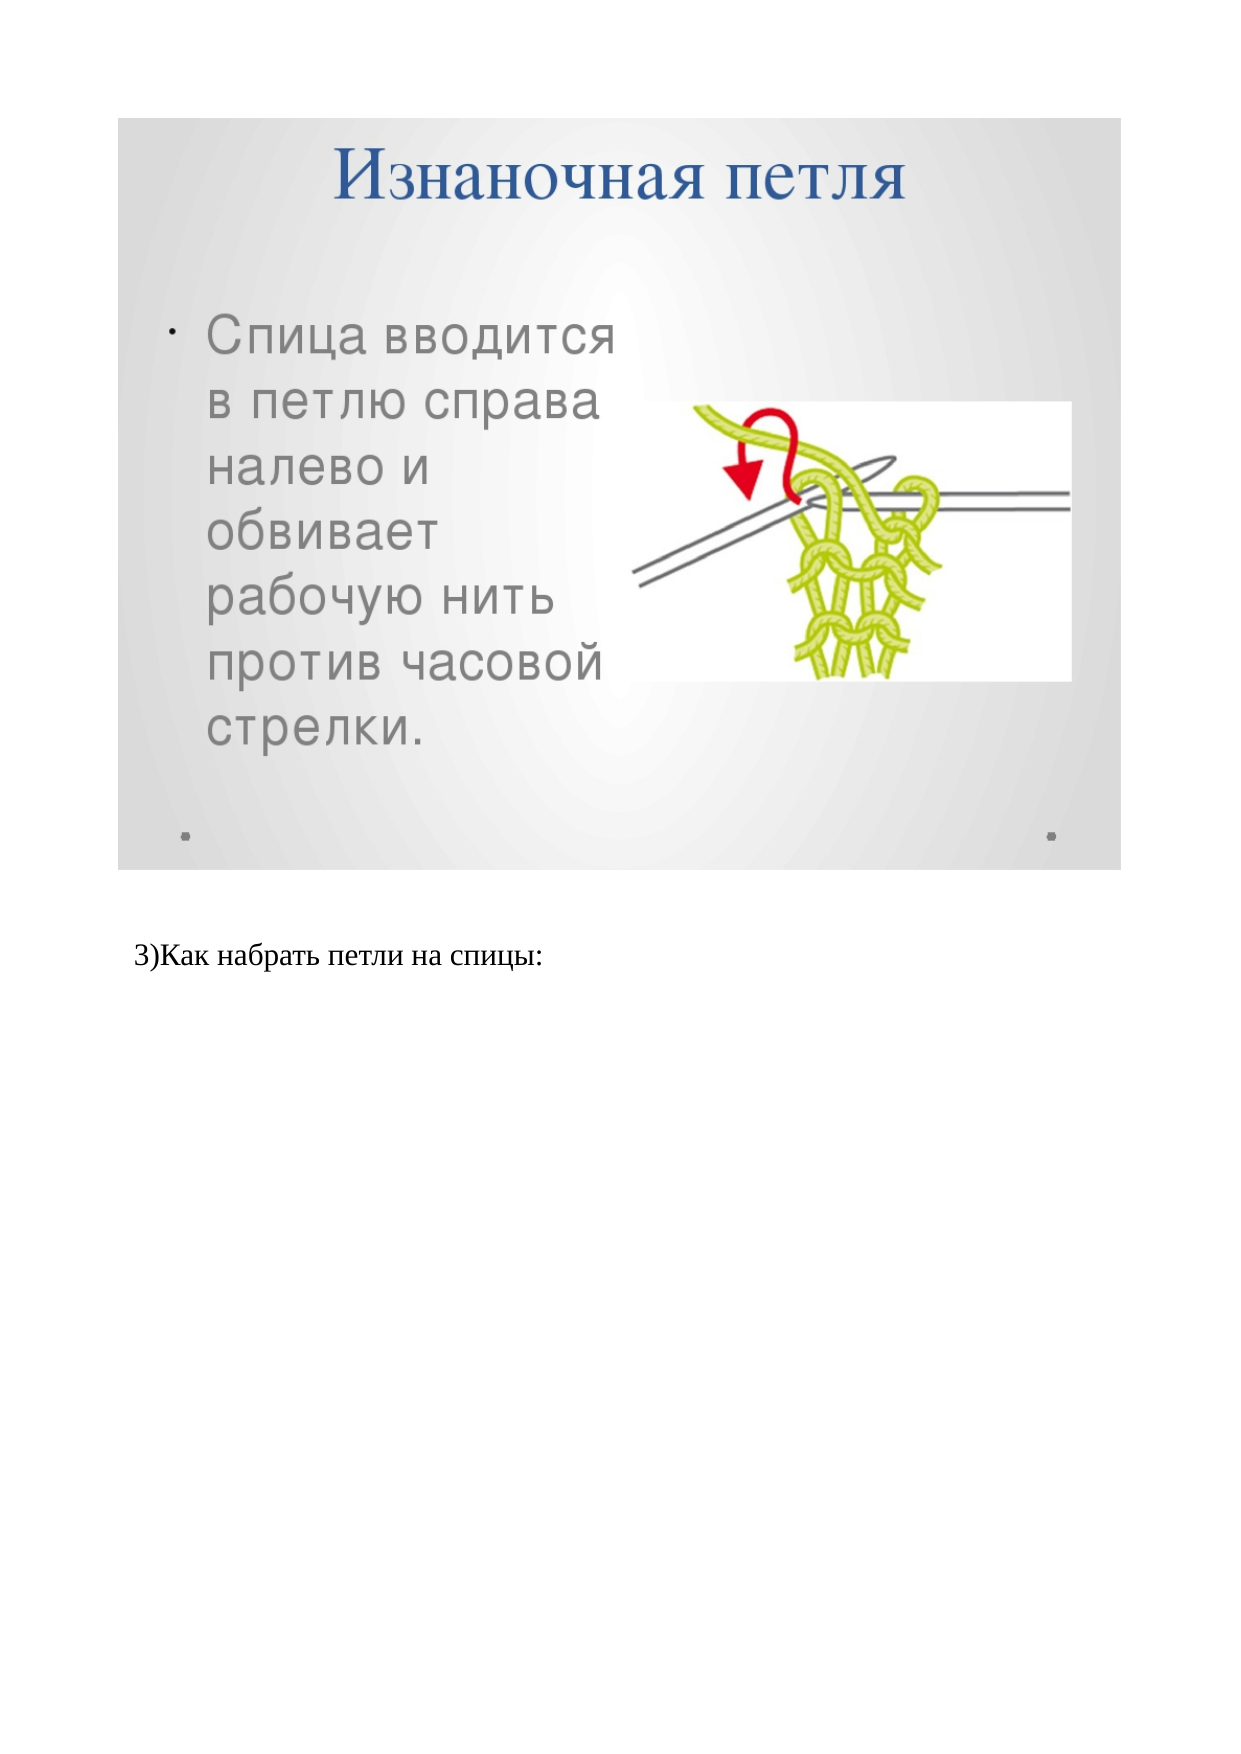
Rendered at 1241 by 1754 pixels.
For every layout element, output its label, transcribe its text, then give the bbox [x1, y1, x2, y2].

picture [118, 118, 1122, 871]
text 3)Как набрать петли на спицы: [118, 936, 1122, 972]
